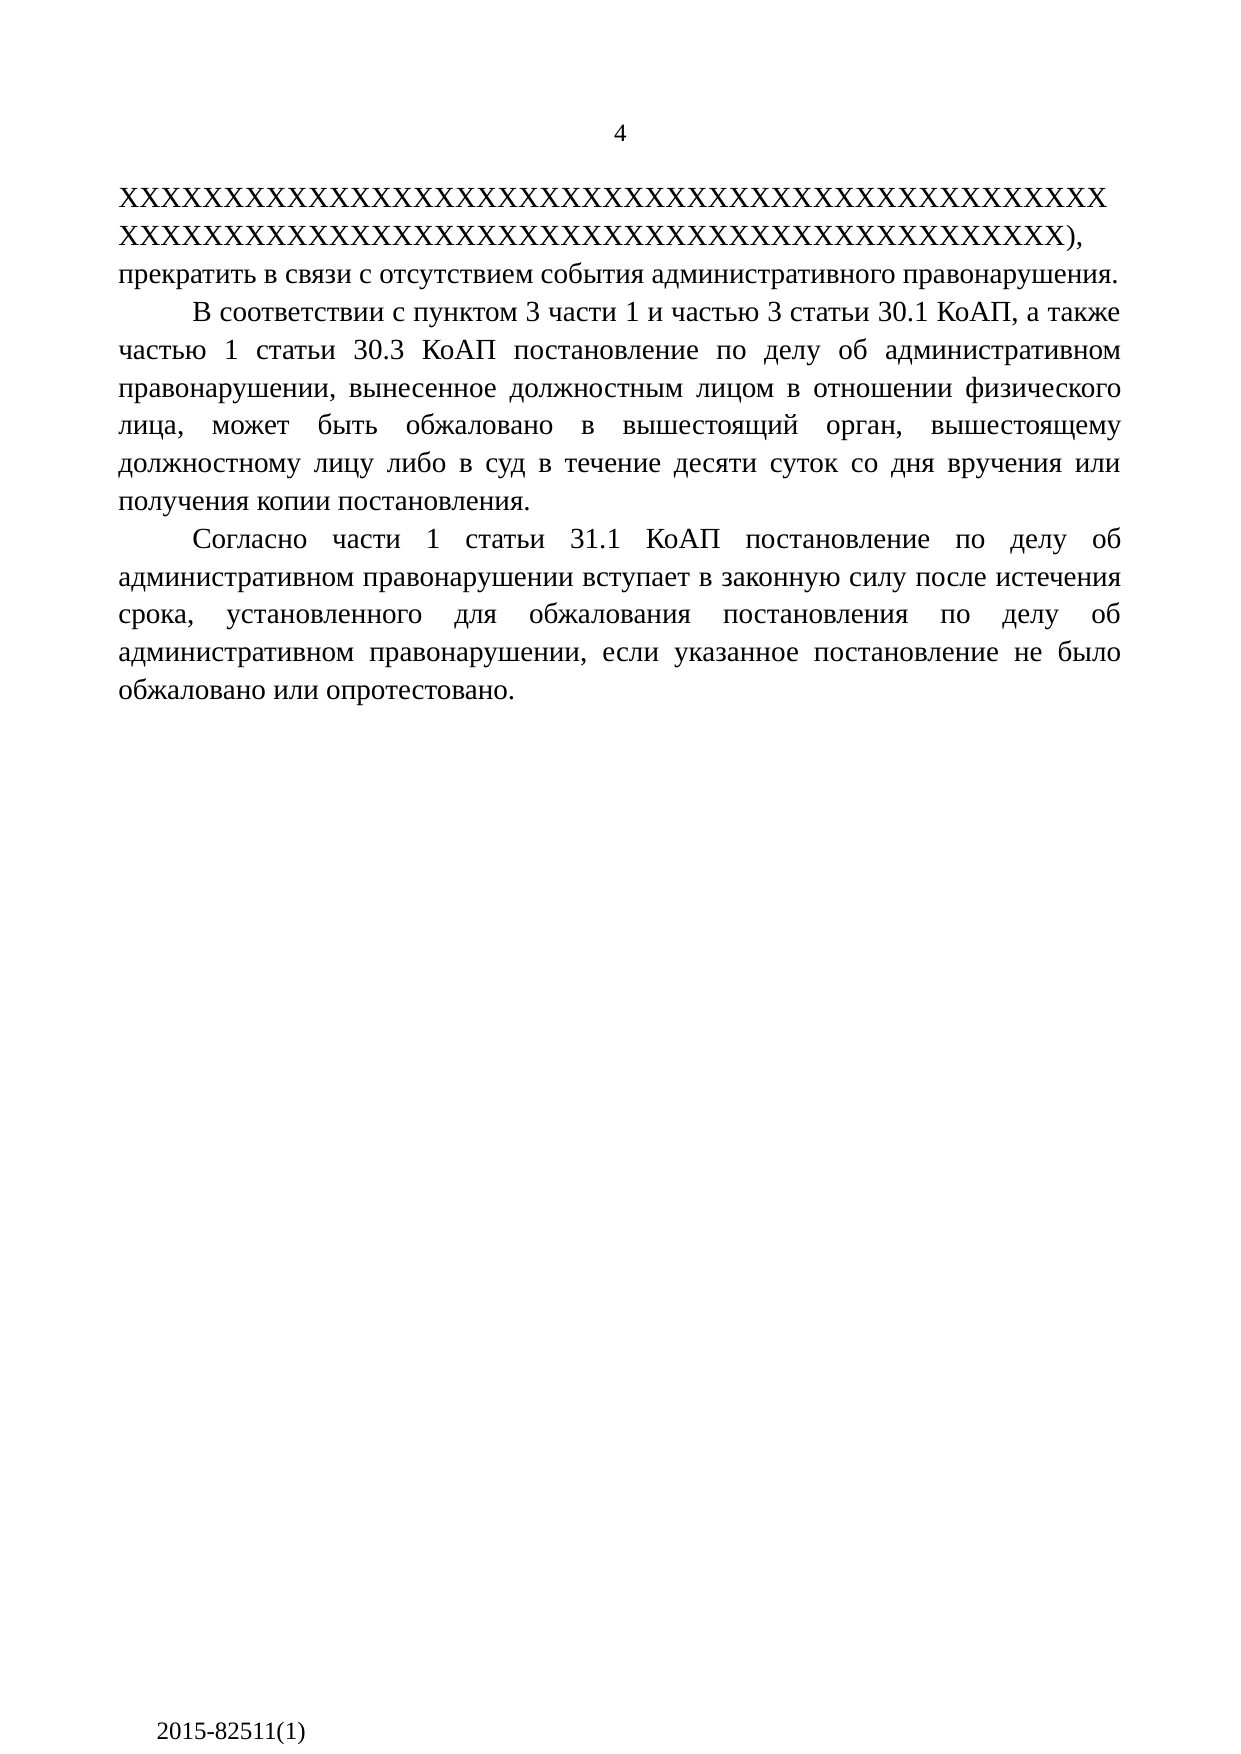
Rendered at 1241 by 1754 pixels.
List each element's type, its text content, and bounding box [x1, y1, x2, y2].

text Согласно части 1 статьи 31.1 КоАП постановление по делу об административном правонарушении вступает в законную силу после истечения срока, установленного для обжалования постановления по делу об административном правонарушении, если указанное постановление не было обжаловано или опротестовано. [118, 517, 1122, 706]
text В соответствии с пунктом 3 части 1 и частью 3 статьи 30.1 КоАП, а также частью 1 статьи 30.3 КоАП постановление по делу об административном правонарушении, вынесенное должностным лицом в отношении физического лица, может быть обжаловано в вышестоящий орган, вышестоящему должностному лицу либо в суд в течение десяти суток со дня вручения или получения копии постановления. [118, 290, 1122, 517]
text XXXXXXXXXXXXXXXXXXXXXXXXXXXXXXXXXXXXXXXXXXXXXXXXXXXXXXXXXXXXXXXXXXXXXXXXXXXXXXXXXXXXXXXXXXXX), прекратить в связи с отсутствием события административного правонарушения. [118, 176, 1122, 290]
